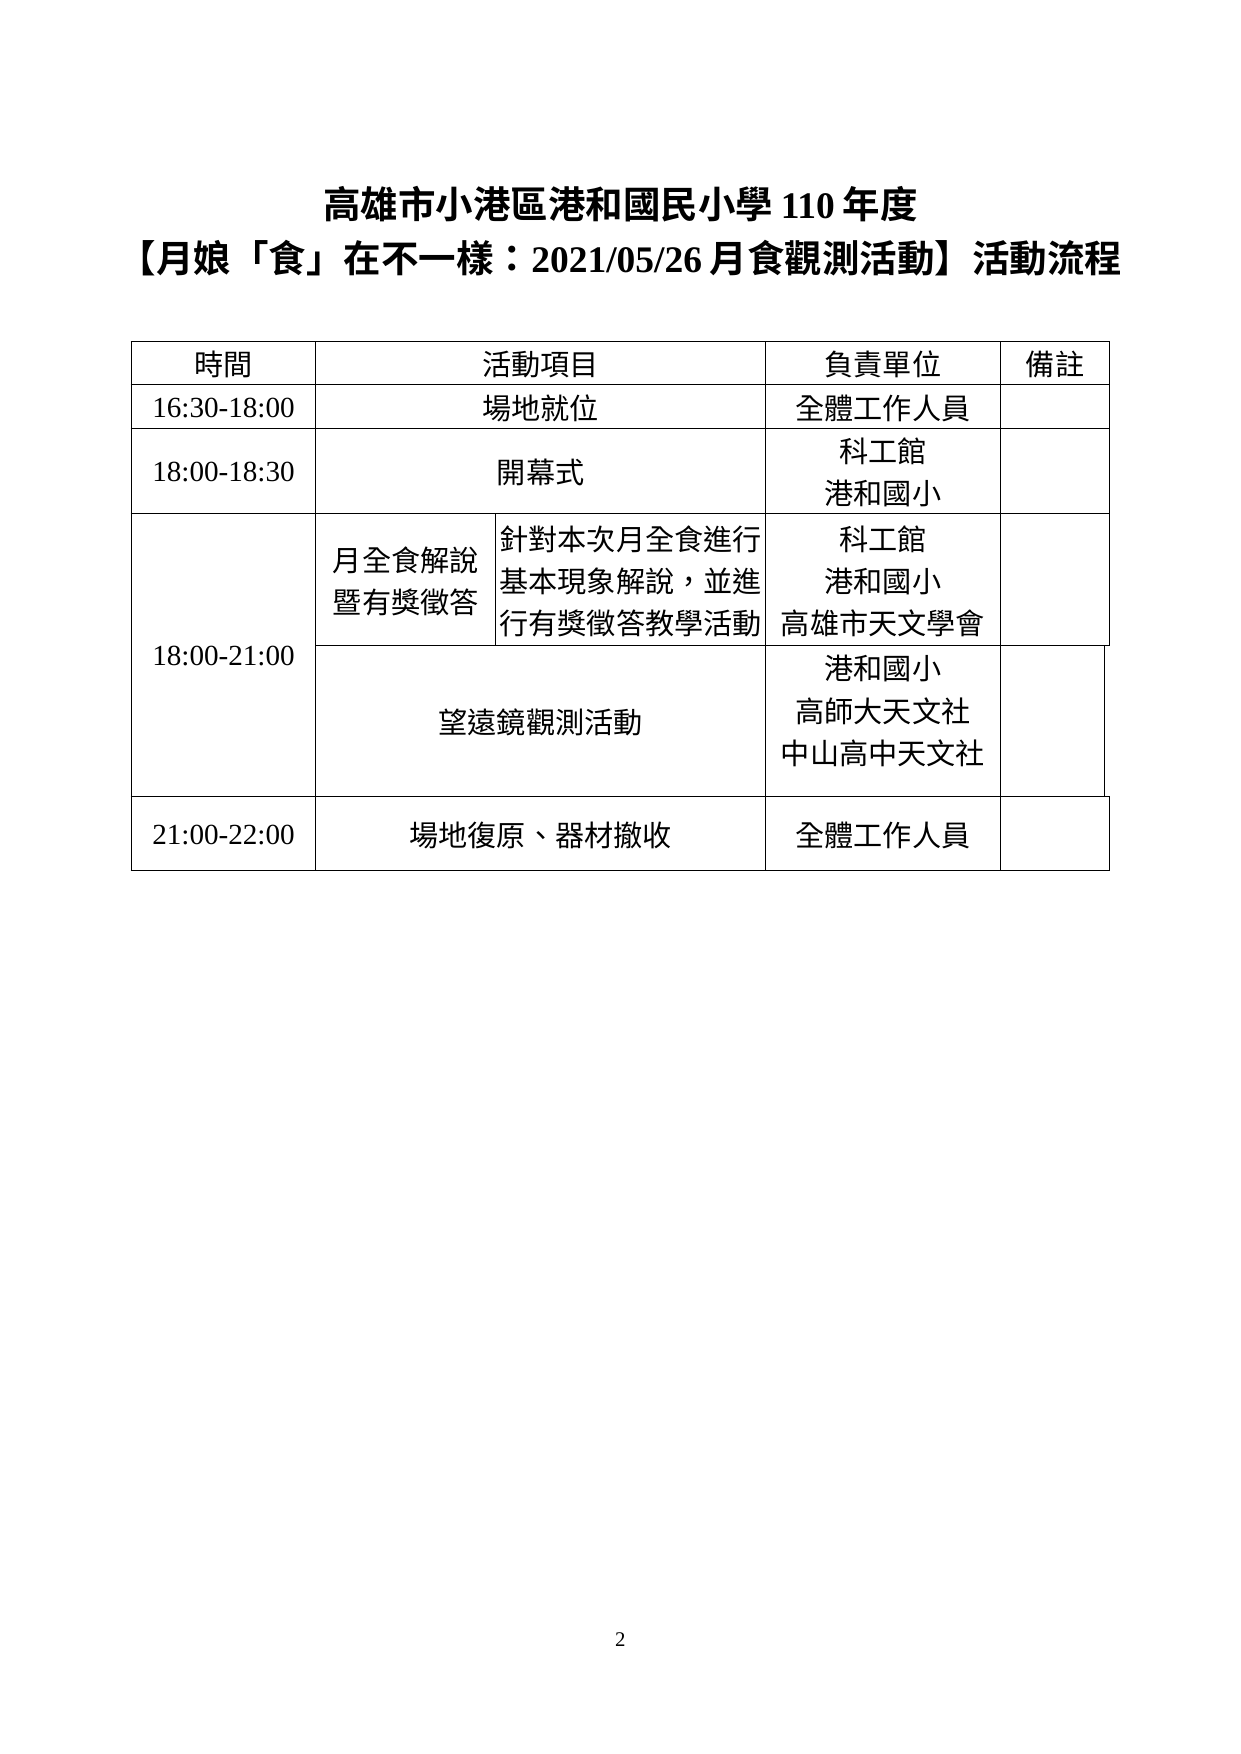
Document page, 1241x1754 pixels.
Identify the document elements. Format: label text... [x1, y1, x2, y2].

table_cell 港和國小 高師大天文社 中山高中天文社 [766, 646, 1000, 796]
table_cell 科工館 港和國小 高雄市天文學會 [766, 514, 1000, 645]
table_cell 18:00-18:30 [132, 429, 315, 513]
table_header 時間 [132, 342, 315, 384]
table_cell 開幕式 [316, 429, 765, 513]
table_cell 針對本次月全食進行基本現象解說，並進行有獎徵答教學活動 [496, 514, 765, 645]
text 【月娘「食」在不一樣：2021/05/26月食觀測活動】活動流程 [118, 229, 1122, 283]
table_cell 月全食解說暨有獎徵答 [316, 514, 495, 645]
table_cell [1001, 429, 1109, 513]
table_cell 全體工作人員 [766, 797, 1000, 870]
table_cell [1001, 514, 1109, 645]
table_cell 全體工作人員 [766, 385, 1000, 428]
table_cell 場地復原、器材撤收 [316, 797, 765, 870]
table_cell 21:00-22:00 [132, 797, 315, 870]
table_cell 16:30-18:00 [132, 385, 315, 428]
table_cell [1001, 797, 1109, 870]
table_cell [1105, 646, 1109, 796]
table_cell [1001, 385, 1109, 428]
text 高雄市小港區港和國民小學110年度 [118, 175, 1122, 229]
table_cell [1001, 646, 1104, 796]
table_cell 場地就位 [316, 385, 765, 428]
table_cell 望遠鏡觀測活動 [316, 646, 765, 796]
table_header 負責單位 [766, 342, 1000, 384]
table_header 備註 [1001, 342, 1109, 384]
table_header 活動項目 [316, 342, 765, 384]
table_cell 科工館 港和國小 [766, 429, 1000, 513]
table_cell 18:00-21:00 [132, 514, 315, 796]
